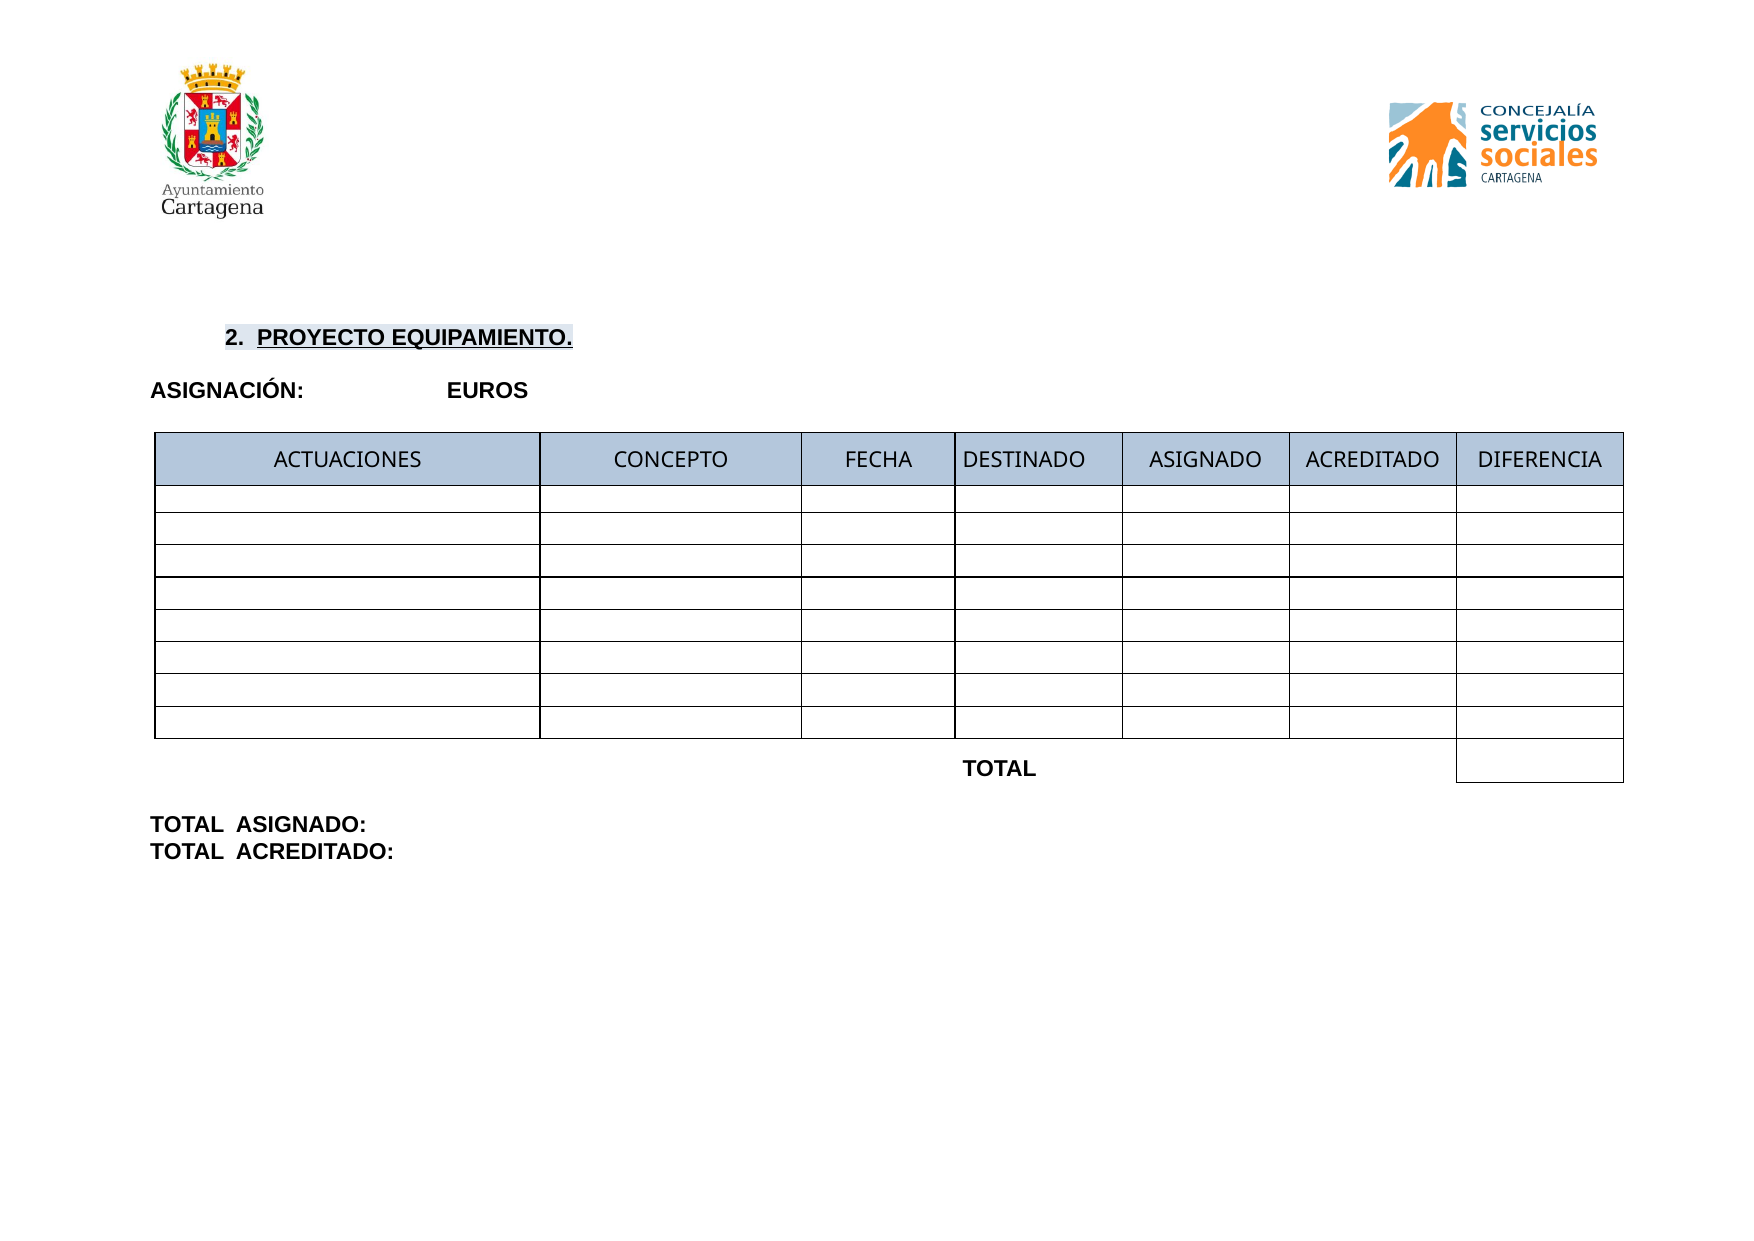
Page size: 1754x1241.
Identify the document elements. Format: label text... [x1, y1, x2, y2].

table_cell [802, 642, 954, 673]
table_cell [956, 610, 1122, 641]
table_header ACTUACIONES [156, 433, 539, 485]
table_cell [156, 674, 539, 706]
table_cell [1457, 545, 1623, 576]
table_cell [156, 707, 539, 738]
table_cell [541, 486, 801, 512]
table_cell [956, 545, 1122, 576]
table_cell [1289, 739, 1456, 782]
table_cell [156, 486, 539, 512]
table_cell [1457, 642, 1623, 673]
table_header ASIGNADO [1123, 433, 1289, 485]
table_cell [156, 513, 539, 544]
table_cell [1290, 674, 1456, 706]
table_cell [540, 739, 802, 782]
table_cell [802, 739, 955, 782]
table_header CONCEPTO [541, 433, 801, 485]
table_cell [1123, 642, 1289, 673]
table_cell [802, 578, 954, 609]
table_cell [956, 707, 1122, 738]
picture [151, 57, 274, 225]
table_cell [541, 707, 801, 738]
table_cell [156, 545, 539, 576]
text TOTAL ASIGNADO: [150, 811, 1626, 838]
table_cell [1457, 707, 1623, 738]
table_cell [156, 578, 539, 609]
table_cell [541, 578, 801, 609]
table_header FECHA [802, 433, 954, 485]
table_cell [956, 513, 1122, 544]
table_cell [1123, 486, 1289, 512]
table_cell [1457, 610, 1623, 641]
table_cell [1290, 610, 1456, 641]
table_cell [1457, 739, 1623, 782]
table_header DESTINADO [956, 433, 1122, 485]
list 2. PROYECTO EQUIPAMIENTO. [187, 324, 1626, 350]
table_cell [1457, 578, 1623, 609]
table_cell [802, 610, 954, 641]
table_cell [541, 513, 801, 544]
table_cell [541, 642, 801, 673]
table_cell [1457, 513, 1623, 544]
table_cell [802, 545, 954, 576]
table_cell [956, 642, 1122, 673]
text ASIGNACIÓN: EUROS [150, 377, 1626, 403]
table_cell [1123, 545, 1289, 576]
table_cell [1123, 610, 1289, 641]
table_cell [1123, 578, 1289, 609]
table_cell [1290, 578, 1456, 609]
table_cell [1290, 707, 1456, 738]
table_cell [1457, 486, 1623, 512]
table_cell [1290, 513, 1456, 544]
table_cell [541, 545, 801, 576]
table_cell [155, 739, 540, 782]
table_cell [1457, 674, 1623, 706]
table_cell [802, 486, 954, 512]
table_cell [156, 610, 539, 641]
table_cell [1122, 739, 1289, 782]
table_cell [956, 578, 1122, 609]
table_cell [802, 513, 954, 544]
table_header DIFERENCIA [1457, 433, 1623, 485]
table_cell [802, 707, 954, 738]
table_cell [1123, 674, 1289, 706]
table_cell [956, 486, 1122, 512]
table_cell [541, 674, 801, 706]
text TOTAL ACREDITADO: [150, 838, 1626, 864]
table_cell [1290, 486, 1456, 512]
table_cell [541, 610, 801, 641]
table_cell [1123, 707, 1289, 738]
table_cell [1290, 642, 1456, 673]
table_cell [1290, 545, 1456, 576]
table_cell [156, 642, 539, 673]
table_cell TOTAL [955, 739, 1122, 782]
table_cell [1123, 513, 1289, 544]
table_header ACREDITADO [1290, 433, 1456, 485]
table_cell [956, 674, 1122, 706]
picture [1388, 102, 1604, 188]
table_cell [802, 674, 954, 706]
